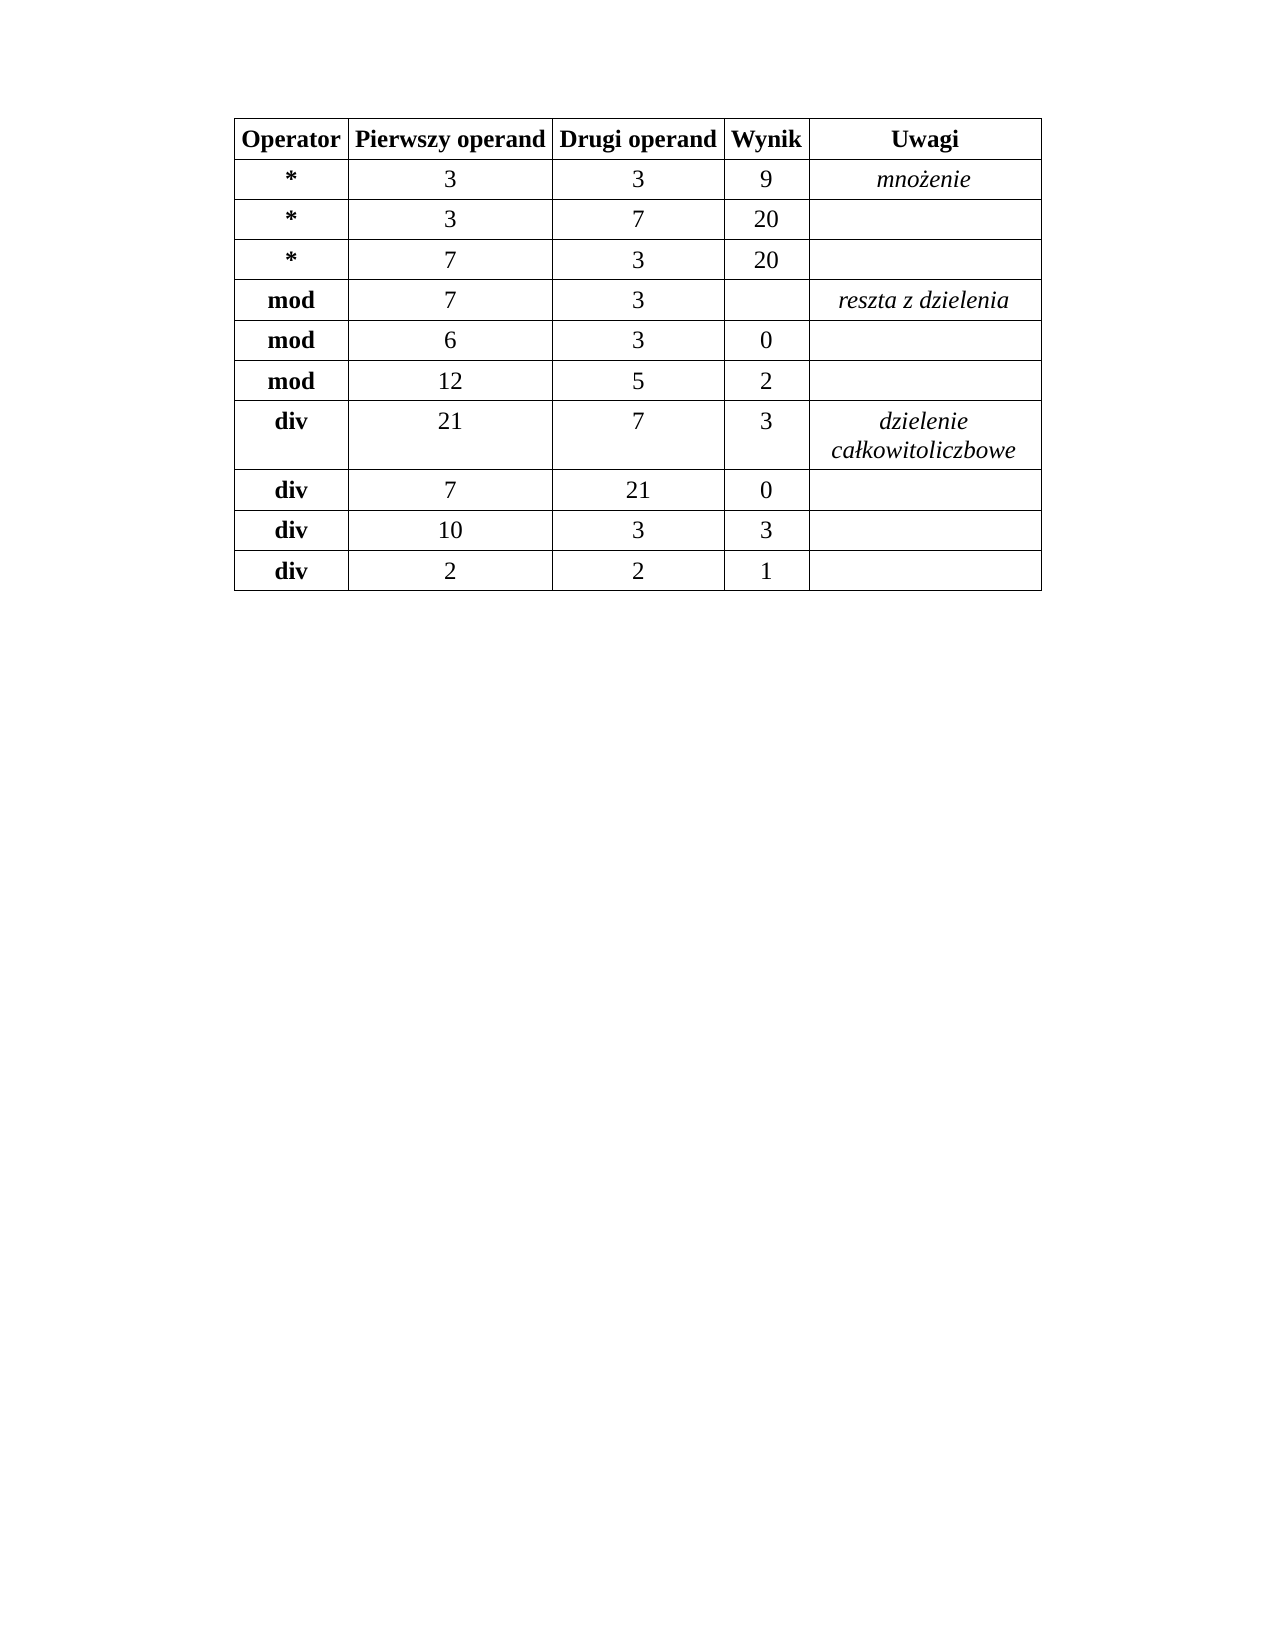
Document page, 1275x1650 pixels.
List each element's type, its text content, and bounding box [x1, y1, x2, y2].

table_cell 21 [553, 470, 724, 510]
table_cell 3 [725, 511, 809, 550]
table_cell 7 [349, 470, 552, 510]
table_cell 6 [349, 321, 552, 360]
table_cell * [235, 240, 348, 279]
table_cell [810, 240, 1041, 279]
table_cell * [235, 200, 348, 239]
table_cell 0 [725, 321, 809, 360]
table_cell 2 [349, 551, 552, 590]
table_cell [810, 511, 1041, 550]
table_cell div [235, 401, 348, 469]
table_cell 10 [349, 511, 552, 550]
table_cell 3 [553, 160, 724, 199]
table_cell dzielenie całkowitoliczbowe [810, 401, 1041, 469]
table_cell reszta z dzielenia [810, 280, 1041, 320]
table_cell 7 [553, 401, 724, 469]
table_header Operator [235, 119, 348, 158]
table_cell 0 [725, 470, 809, 510]
table_cell 7 [553, 200, 724, 239]
table_cell 3 [553, 511, 724, 550]
table_cell 3 [349, 160, 552, 199]
table_cell [810, 551, 1041, 590]
table_cell [810, 361, 1041, 400]
table_cell 7 [349, 240, 552, 279]
table_cell mod [235, 280, 348, 320]
table_cell 2 [725, 361, 809, 400]
table_header Pierwszy operand [349, 119, 552, 158]
table_cell 3 [725, 401, 809, 469]
table_header Drugi operand [553, 119, 724, 158]
table_cell 2 [553, 551, 724, 590]
table_cell * [235, 160, 348, 199]
table_cell 3 [553, 240, 724, 279]
table_cell mod [235, 321, 348, 360]
table_cell mod [235, 361, 348, 400]
table_cell div [235, 551, 348, 590]
table_cell [810, 321, 1041, 360]
table_cell 20 [725, 240, 809, 279]
table_cell 7 [349, 280, 552, 320]
table_cell [810, 470, 1041, 510]
table_cell div [235, 470, 348, 510]
table_header Wynik [725, 119, 809, 158]
table_cell 3 [553, 321, 724, 360]
table_cell 3 [349, 200, 552, 239]
table_cell 9 [725, 160, 809, 199]
table_cell 12 [349, 361, 552, 400]
table_cell 20 [725, 200, 809, 239]
table_cell div [235, 511, 348, 550]
table_cell 1 [725, 551, 809, 590]
table_cell 5 [553, 361, 724, 400]
table_cell [810, 200, 1041, 239]
table_cell [725, 280, 809, 320]
table_cell 3 [553, 280, 724, 320]
table_header Uwagi [810, 119, 1041, 158]
table_cell mnożenie [810, 160, 1041, 199]
table_cell 21 [349, 401, 552, 469]
